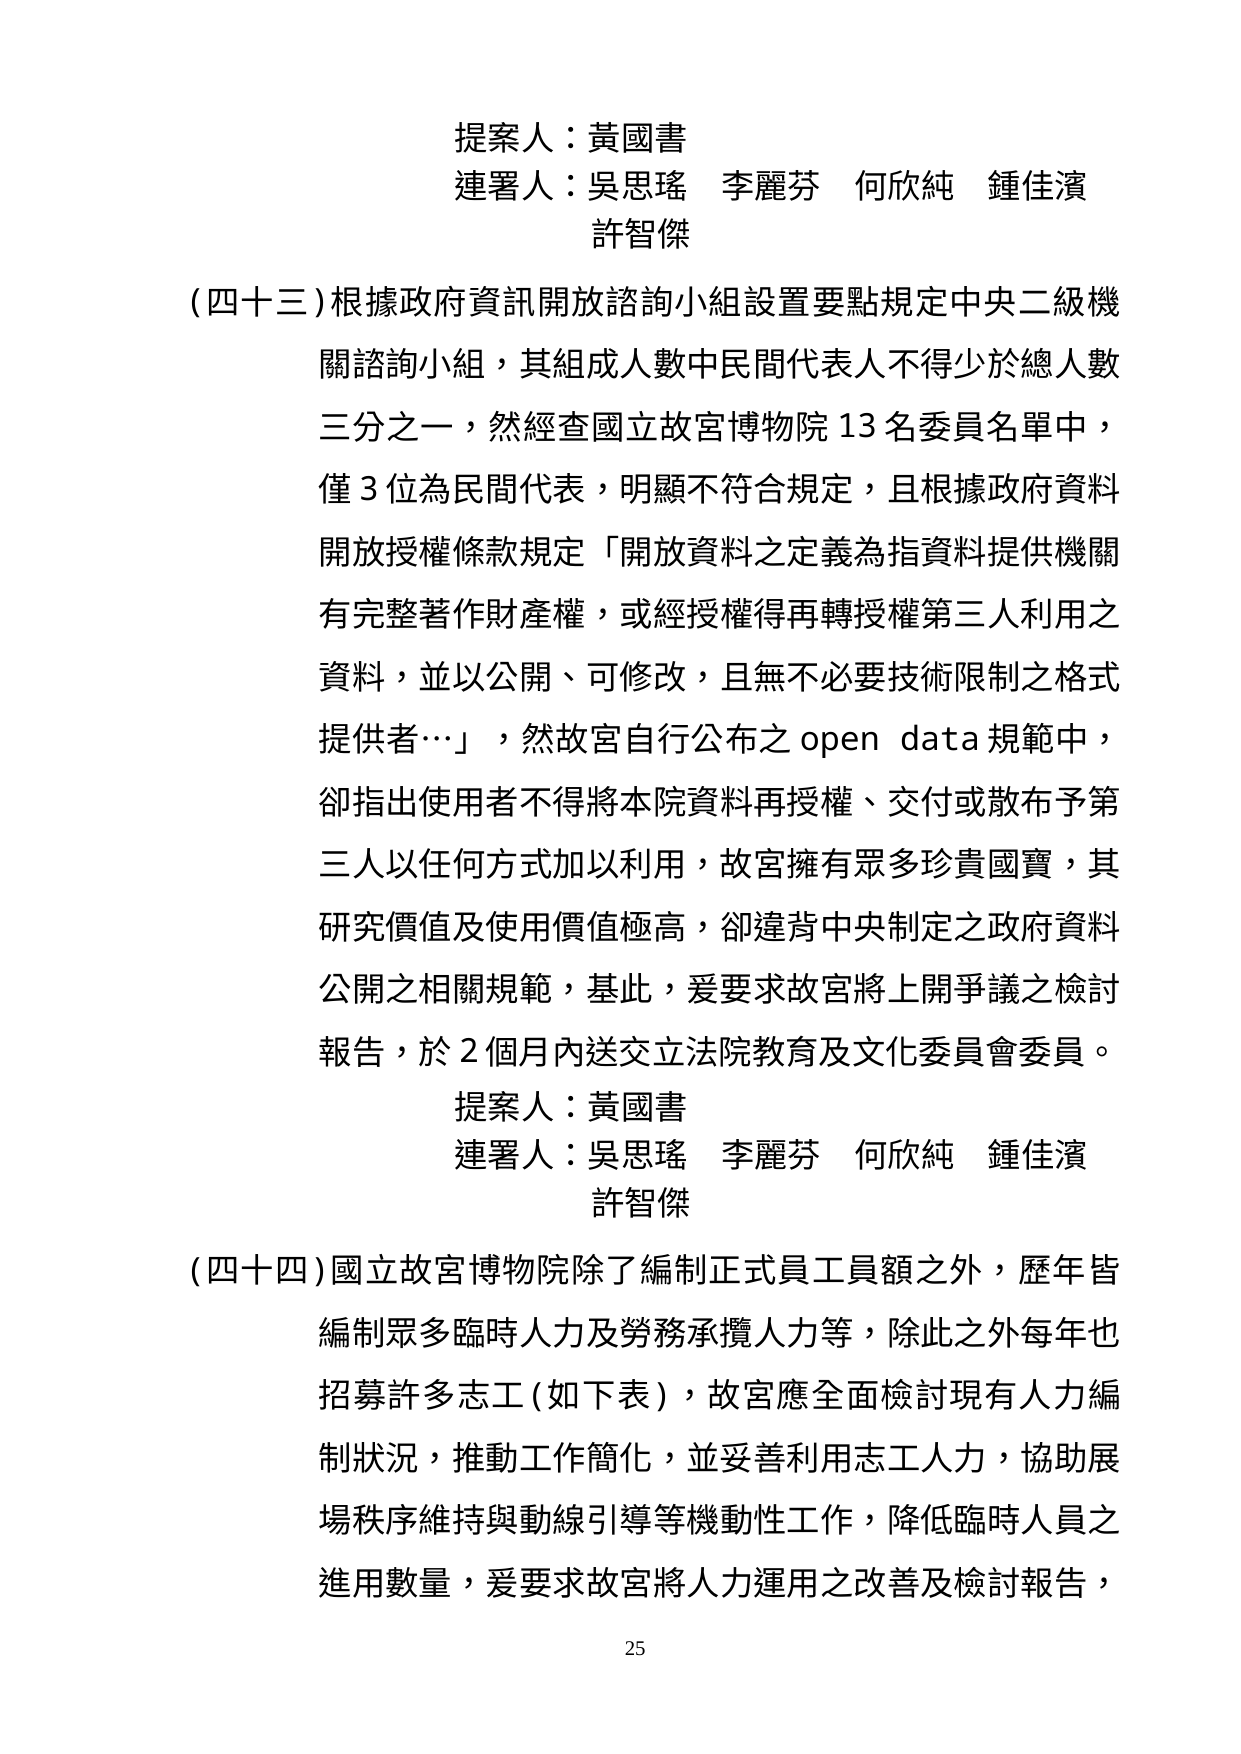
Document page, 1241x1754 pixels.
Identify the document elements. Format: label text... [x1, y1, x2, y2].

text 連署人：吳思瑤 李麗芬 何欣純 鍾佳濱 [148, 1129, 1122, 1177]
text (四十四)國立故宮博物院除了編制正式員工員額之外，歷年皆編制眾多臨時人力及勞務承攬人力等，除此之外每年也招募許多志工(如下表)，故宮應全面檢討現有人力編制狀況，推動工作簡化，並妥善利用志工人力，協助展場秩序維持與動線引導等機動性工作，降低臨時人員之進用數量，爰要求故宮將人力運用之改善及檢討報告， [185, 1237, 1122, 1612]
text 許智傑 [148, 1177, 1122, 1225]
text 提案人：黃國書 [148, 112, 1122, 160]
text 提案人：黃國書 [148, 1081, 1122, 1129]
text (四十三)根據政府資訊開放諮詢小組設置要點規定中央二級機關諮詢小組，其組成人數中民間代表人不得少於總人數三分之一，然經查國立故宮博物院13名委員名單中，僅3位為民間代表，明顯不符合規定，且根據政府資料開放授權條款規定「開放資料之定義為指資料提供機關有完整著作財產權，或經授權得再轉授權第三人利用之資料，並以公開、可修改，且無不必要技術限制之格式提供者…」，然故宮自行公布之open data規範中，卻指出使用者不得將本院資料再授權、交付或散布予第三人以任何方式加以利用，故宮擁有眾多珍貴國寶，其研究價值及使用價值極高，卻違背中央制定之政府資料公開之相關規範，基此，爰要求故宮將上開爭議之檢討報告，於2個月內送交立法院教育及文化委員會委員。 [185, 268, 1122, 1081]
text 連署人：吳思瑤 李麗芬 何欣純 鍾佳濱 [148, 160, 1122, 208]
text 許智傑 [148, 208, 1122, 256]
